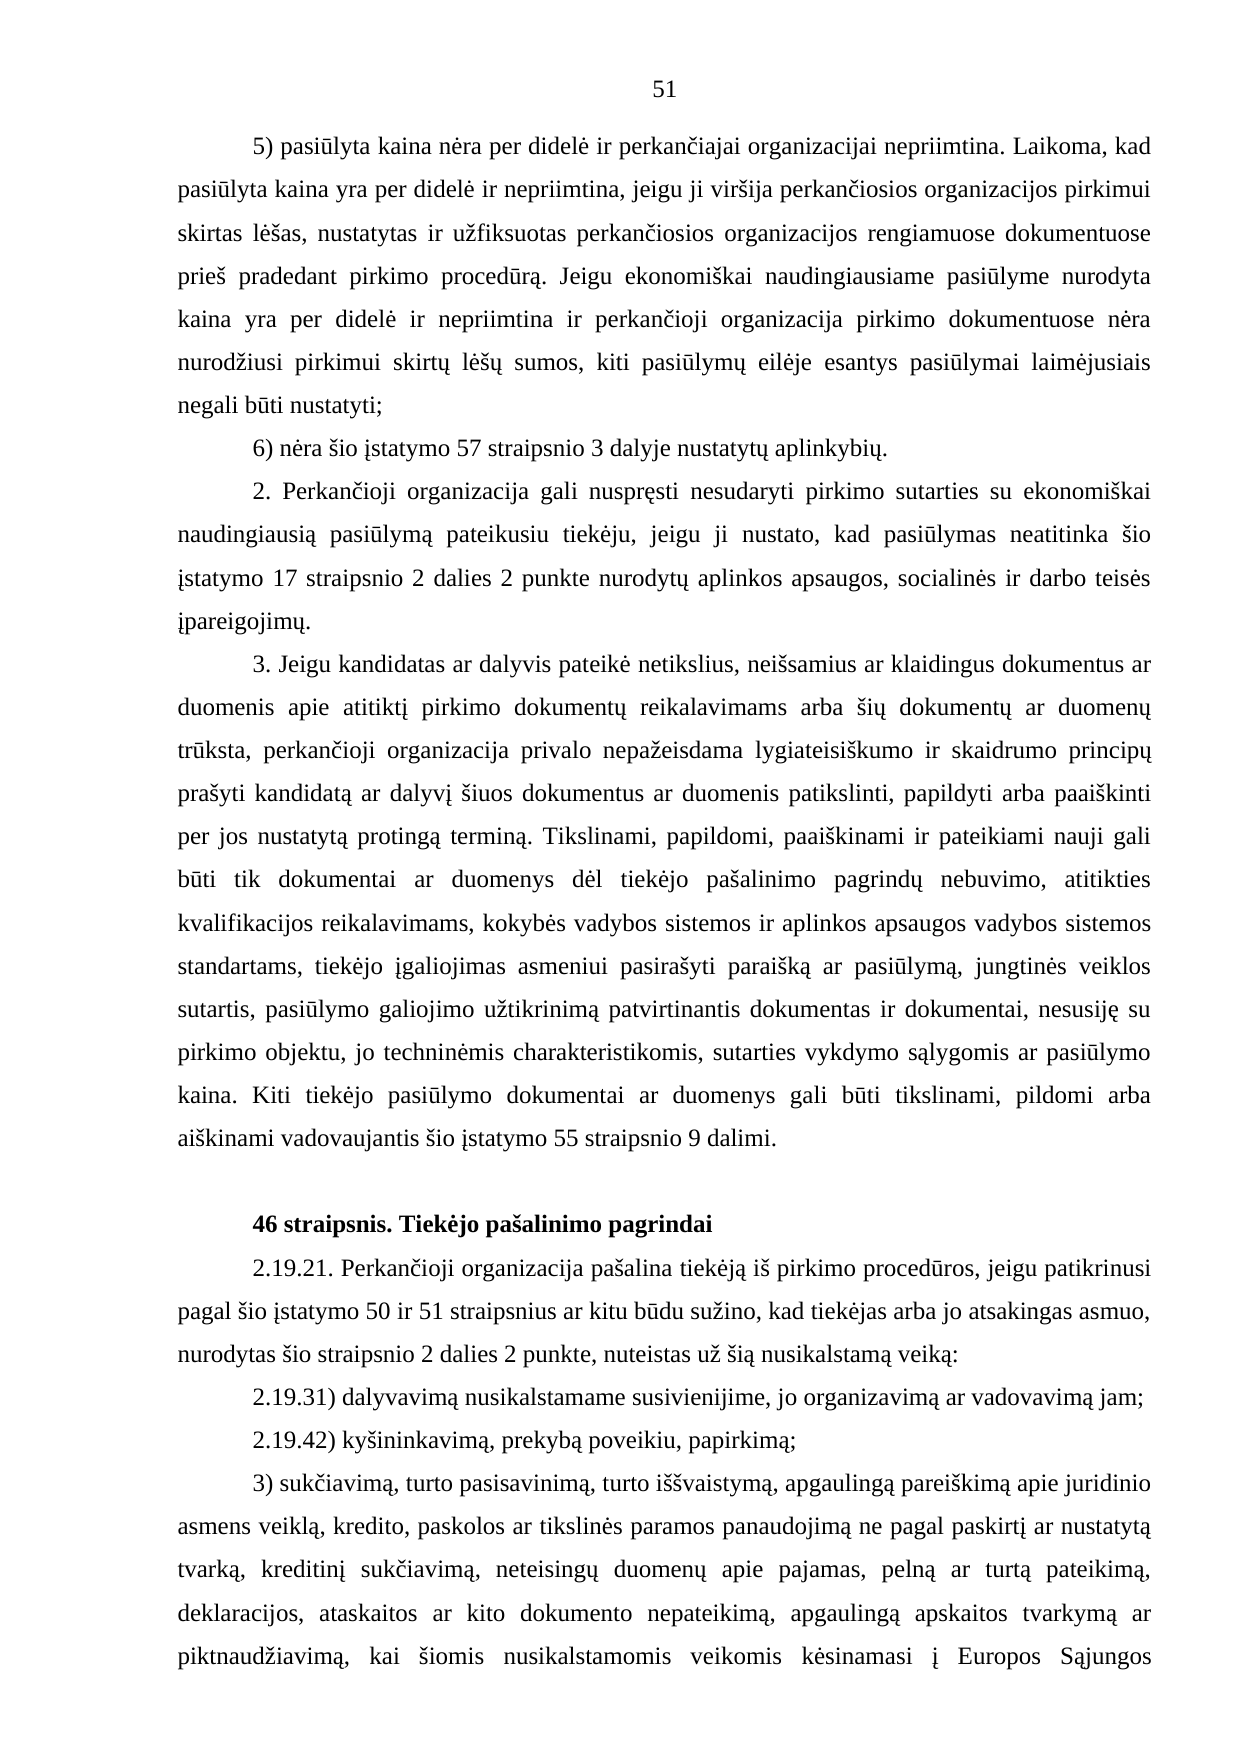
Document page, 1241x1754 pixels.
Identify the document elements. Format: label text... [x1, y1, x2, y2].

text 3) sukčiavimą, turto pasisavinimą, turto iššvaistymą, apgaulingą pareiškimą apie juridinio asmens veiklą, kredito, paskolos ar tikslinės paramos panaudojimą ne pagal paskirtį ar nustatytą tvarką, kreditinį sukčiavimą, neteisingų duomenų apie pajamas, pelną ar turtą pateikimą, deklaracijos, ataskaitos ar kito dokumento nepateikimą, apgaulingą apskaitos tvarkymą ar piktnaudžiavimą, kai šiomis nusikalstamomis veikomis kėsinamasi į Europos Sąjungos [177, 1468, 1152, 1669]
subtitle 1. Perkančioji organizacija pašalina tiekėją iš pirkimo procedūros, jeigu patikrinusi pagal šio įstatymo 50 ir 51 straipsnius ar kitu būdu sužino, kad tiekėjas arba jo atsakingas asmuo, nurodytas šio straipsnio 2 dalies 2 punkte, nuteistas už šią nusikalstamą veiką: [177, 1253, 1152, 1368]
subtitle 2) kyšininkavimą, prekybą poveikiu, papirkimą; [177, 1425, 1152, 1454]
text 46 straipsnis. Tiekėjo pašalinimo pagrindai [177, 1209, 1152, 1238]
text 3. Jeigu kandidatas ar dalyvis pateikė netikslius, neišsamius ar klaidingus dokumentus ar duomenis apie atitiktį pirkimo dokumentų reikalavimams arba šių dokumentų ar duomenų trūksta, perkančioji organizacija privalo nepažeisdama lygiateisiškumo ir skaidrumo principų prašyti kandidatą ar dalyvį šiuos dokumentus ar duomenis patikslinti, papildyti arba paaiškinti per jos nustatytą protingą terminą. Tikslinami, papildomi, paaiškinami ir pateikiami nauji gali būti tik dokumentai ar duomenys dėl tiekėjo pašalinimo pagrindų nebuvimo, atitikties kvalifikacijos reikalavimams, kokybės vadybos sistemos ir aplinkos apsaugos vadybos sistemos standartams, tiekėjo įgaliojimas asmeniui pasirašyti paraišką ar pasiūlymą, jungtinės veiklos sutartis, pasiūlymo galiojimo užtikrinimą patvirtinantis dokumentas ir dokumentai, nesusiję su pirkimo objektu, jo techninėmis charakteristikomis, sutarties vykdymo sąlygomis ar pasiūlymo kaina. Kiti tiekėjo pasiūlymo dokumentai ar duomenys gali būti tikslinami, pildomi arba aiškinami vadovaujantis šio įstatymo 55 straipsnio 9 dalimi. [177, 649, 1152, 1152]
subtitle 1) dalyvavimą nusikalstamame susivienijime, jo organizavimą ar vadovavimą jam; [177, 1382, 1152, 1411]
text 5) pasiūlyta kaina nėra per didelė ir perkančiajai organizacijai nepriimtina. Laikoma, kad pasiūlyta kaina yra per didelė ir nepriimtina, jeigu ji viršija perkančiosios organizacijos pirkimui skirtas lėšas, nustatytas ir užfiksuotas perkančiosios organizacijos rengiamuose dokumentuose prieš pradedant pirkimo procedūrą. Jeigu ekonomiškai naudingiausiame pasiūlyme nurodyta kaina yra per didelė ir nepriimtina ir perkančioji organizacija pirkimo dokumentuose nėra nurodžiusi pirkimui skirtų lėšų sumos, kiti pasiūlymų eilėje esantys pasiūlymai laimėjusiais negali būti nustatyti; [177, 131, 1152, 419]
text 2. Perkančioji organizacija gali nuspręsti nesudaryti pirkimo sutarties su ekonomiškai naudingiausią pasiūlymą pateikusiu tiekėju, jeigu ji nustato, kad pasiūlymas neatitinka šio įstatymo 17 straipsnio 2 dalies 2 punkte nurodytų aplinkos apsaugos, socialinės ir darbo teisės įpareigojimų. [177, 476, 1152, 634]
text 6) nėra šio įstatymo 57 straipsnio 3 dalyje nustatytų aplinkybių. [177, 433, 1152, 462]
